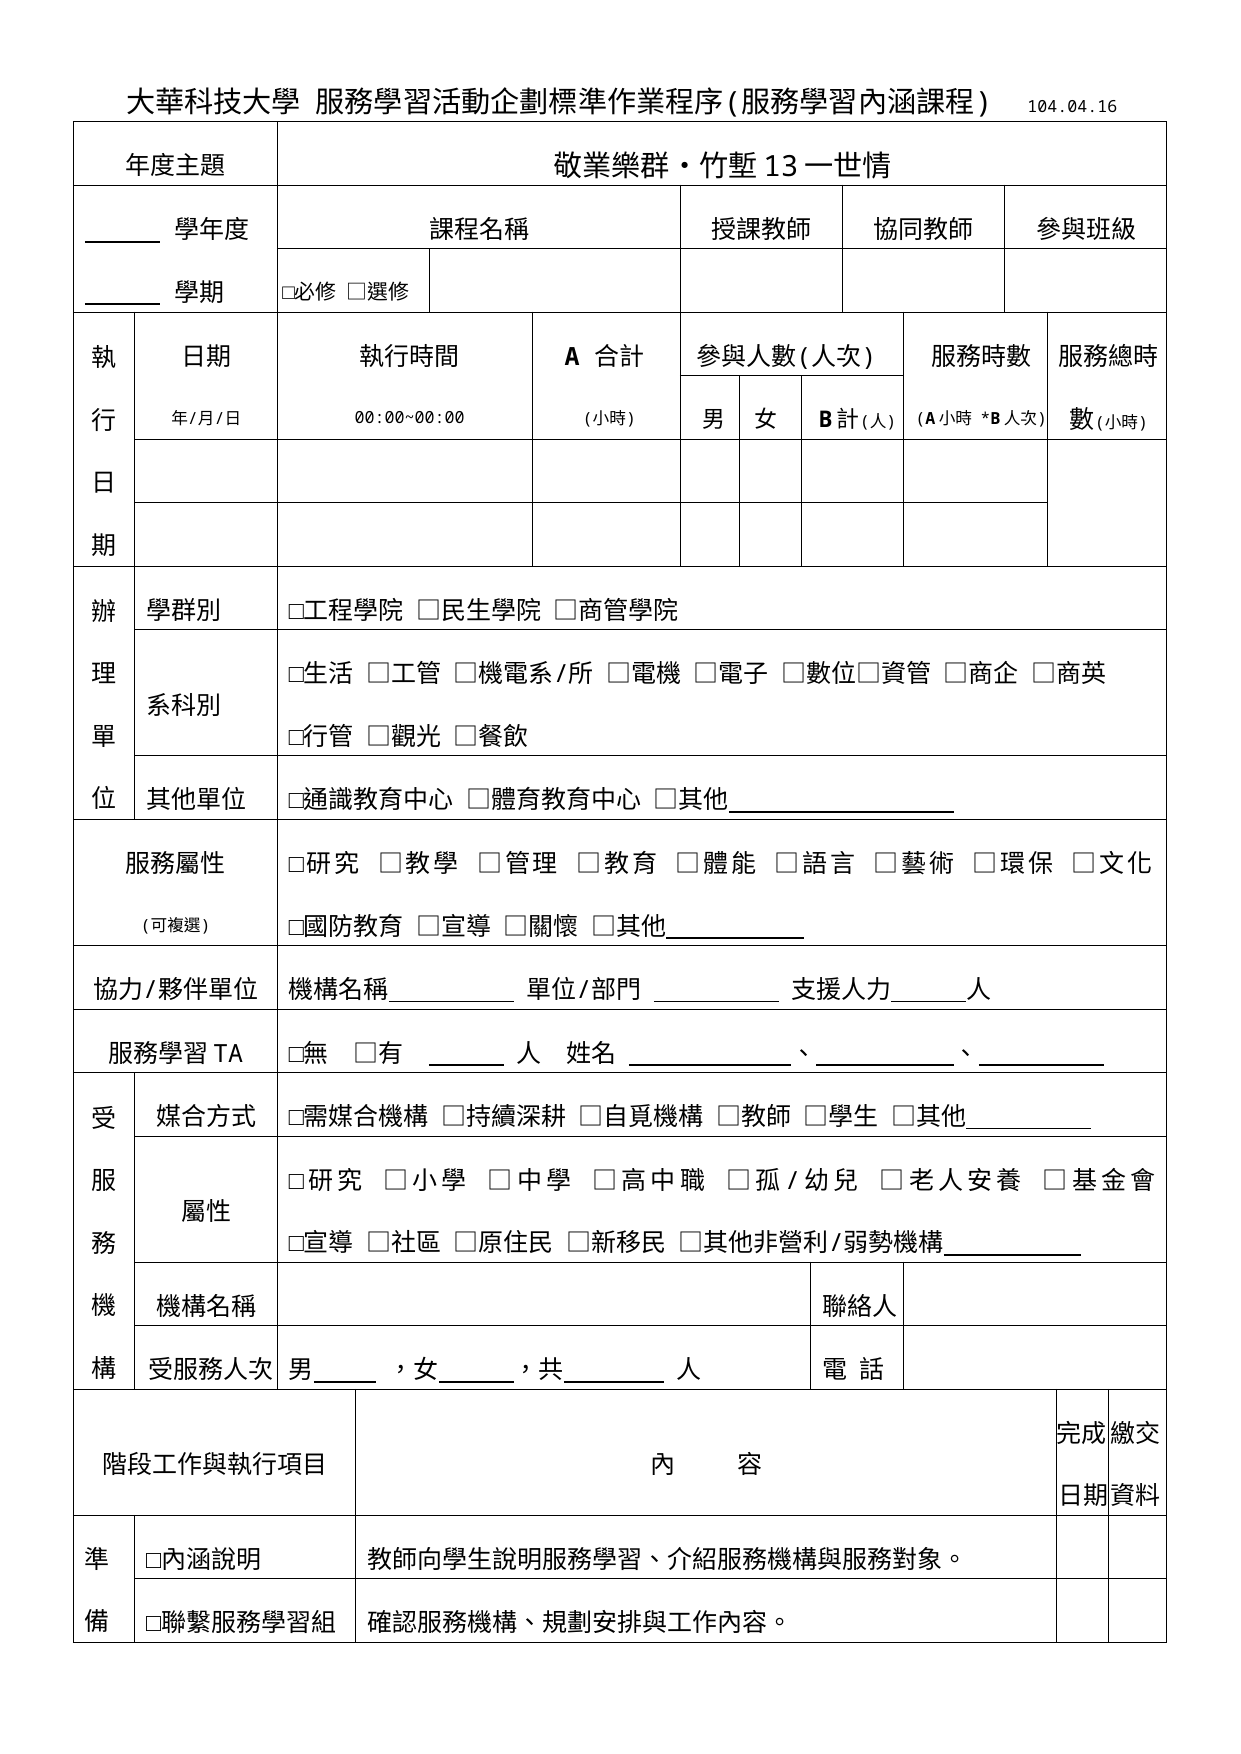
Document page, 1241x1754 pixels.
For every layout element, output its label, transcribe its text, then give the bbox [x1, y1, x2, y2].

table_cell [740, 503, 801, 566]
table_cell 其他單位 [135, 756, 277, 819]
table_cell [533, 440, 680, 502]
table_cell [740, 440, 801, 502]
table_cell 授課教師 [681, 186, 842, 248]
table_cell [1005, 249, 1166, 312]
table_cell 執行時間 00:00~00:00 [278, 313, 532, 439]
table_cell 電 話 [811, 1326, 903, 1389]
table_cell 學年度 學期 [74, 186, 277, 312]
table_cell [802, 440, 903, 502]
table_cell [681, 440, 739, 502]
table_cell [278, 1263, 810, 1325]
table_cell [681, 503, 739, 566]
table_cell □研究 □教學 □管理 □教育 □體能 □語言 □藝術 □環保 □文化 □國防教育 □宣導 □關懷 □其他 [278, 820, 1166, 945]
table_cell 男 ，女 ，共 人 [278, 1326, 810, 1389]
text 大華科技大學 服務學習活動企劃標準作業程序(服務學習內涵課程) 104.04.16 [75, 58, 1168, 121]
table_cell [278, 440, 532, 502]
table_cell □無 □有 人 姓名 、 、 [278, 1010, 1166, 1072]
table_cell [904, 503, 1047, 566]
table_cell □研究 □小學 □中學 □高中職 □孤/幼兒 □老人安養 □基金會 □宣導 □社區 □原住民 □新移民 □其他非營利/弱勢機構 [278, 1137, 1166, 1262]
table_cell □必修 □選修 [278, 249, 429, 312]
table_cell [1109, 1516, 1166, 1578]
table_cell 系科別 [135, 630, 277, 755]
table_cell [904, 1326, 1166, 1389]
table_cell 學群別 [135, 567, 277, 629]
table_cell 受服務人次 [135, 1326, 277, 1389]
table_cell 媒合方式 [135, 1073, 277, 1136]
table_header 年度主題 [74, 122, 277, 184]
table_cell 協力/夥伴單位 [74, 946, 277, 1008]
table_cell □需媒合機構 □持續深耕 □自覓機構 □教師 □學生 □其他 [278, 1073, 1166, 1136]
table_cell [278, 503, 532, 566]
table_cell B計(人) [802, 376, 903, 439]
table_cell 服務學習TA [74, 1010, 277, 1072]
table_cell [681, 249, 842, 312]
table_cell [430, 249, 680, 312]
table_cell 執行日期 [74, 313, 134, 566]
table_cell 辦 理 單 位 [74, 567, 134, 819]
table_cell A 合計 (小時) [533, 313, 680, 439]
table_cell 參與人數(人次) [681, 313, 903, 375]
table_cell [802, 503, 903, 566]
table_cell 日期 年/月/日 [135, 313, 277, 439]
table_cell 服務時數 (A小時 *B人次) [904, 313, 1047, 439]
table_cell 教師向學生說明服務學習、介紹服務機構與服務對象。 [356, 1516, 1056, 1578]
table_cell 完成 日期 [1057, 1390, 1108, 1515]
table_cell 男 [681, 376, 739, 439]
table_cell 服務屬性 (可複選) [74, 820, 277, 945]
table_header 敬業樂群‧竹塹13一世情 [278, 122, 1166, 184]
table_cell [135, 440, 277, 502]
table_cell [533, 503, 680, 566]
table_cell □生活 □工管 □機電系/所 □電機 □電子 □數位□資管 □商企 □商英 □行管 □觀光 □餐飲 [278, 630, 1166, 755]
table_cell 聯絡人 [811, 1263, 903, 1325]
table_cell □工程學院 □民生學院 □商管學院 [278, 567, 1166, 629]
table_cell [843, 249, 1004, 312]
table_cell [1057, 1516, 1108, 1578]
table_cell 機構名稱 單位/部門 支援人力 人 [278, 946, 1166, 1008]
table_cell 課程名稱 [278, 186, 680, 248]
table_cell 協同教師 [843, 186, 1004, 248]
table_cell 受服務機構 [74, 1073, 134, 1389]
table_cell 繳交資料 [1109, 1390, 1166, 1515]
table_cell □內涵說明 [135, 1516, 355, 1578]
table_cell [904, 1263, 1166, 1325]
table_cell □聯繫服務學習組 [135, 1579, 355, 1642]
table_cell 階段工作與執行項目 [74, 1390, 355, 1515]
table_cell 確認服務機構、規劃安排與工作內容。 [356, 1579, 1056, 1642]
table_cell [904, 440, 1047, 502]
table_cell □通識教育中心 □體育教育中心 □其他 [278, 756, 1166, 819]
table_cell [1109, 1579, 1166, 1642]
table_cell 女 [740, 376, 801, 439]
table_cell 準備 [74, 1516, 134, 1642]
table_cell 屬性 [135, 1137, 277, 1262]
table_cell 服務總時數(小時) [1048, 313, 1166, 439]
table_cell 內 容 [356, 1390, 1056, 1515]
table_cell [135, 503, 277, 566]
table_cell 參與班級 [1005, 186, 1166, 248]
table_cell [1048, 440, 1166, 566]
table_cell 機構名稱 [135, 1263, 277, 1325]
table_cell [1057, 1579, 1108, 1642]
